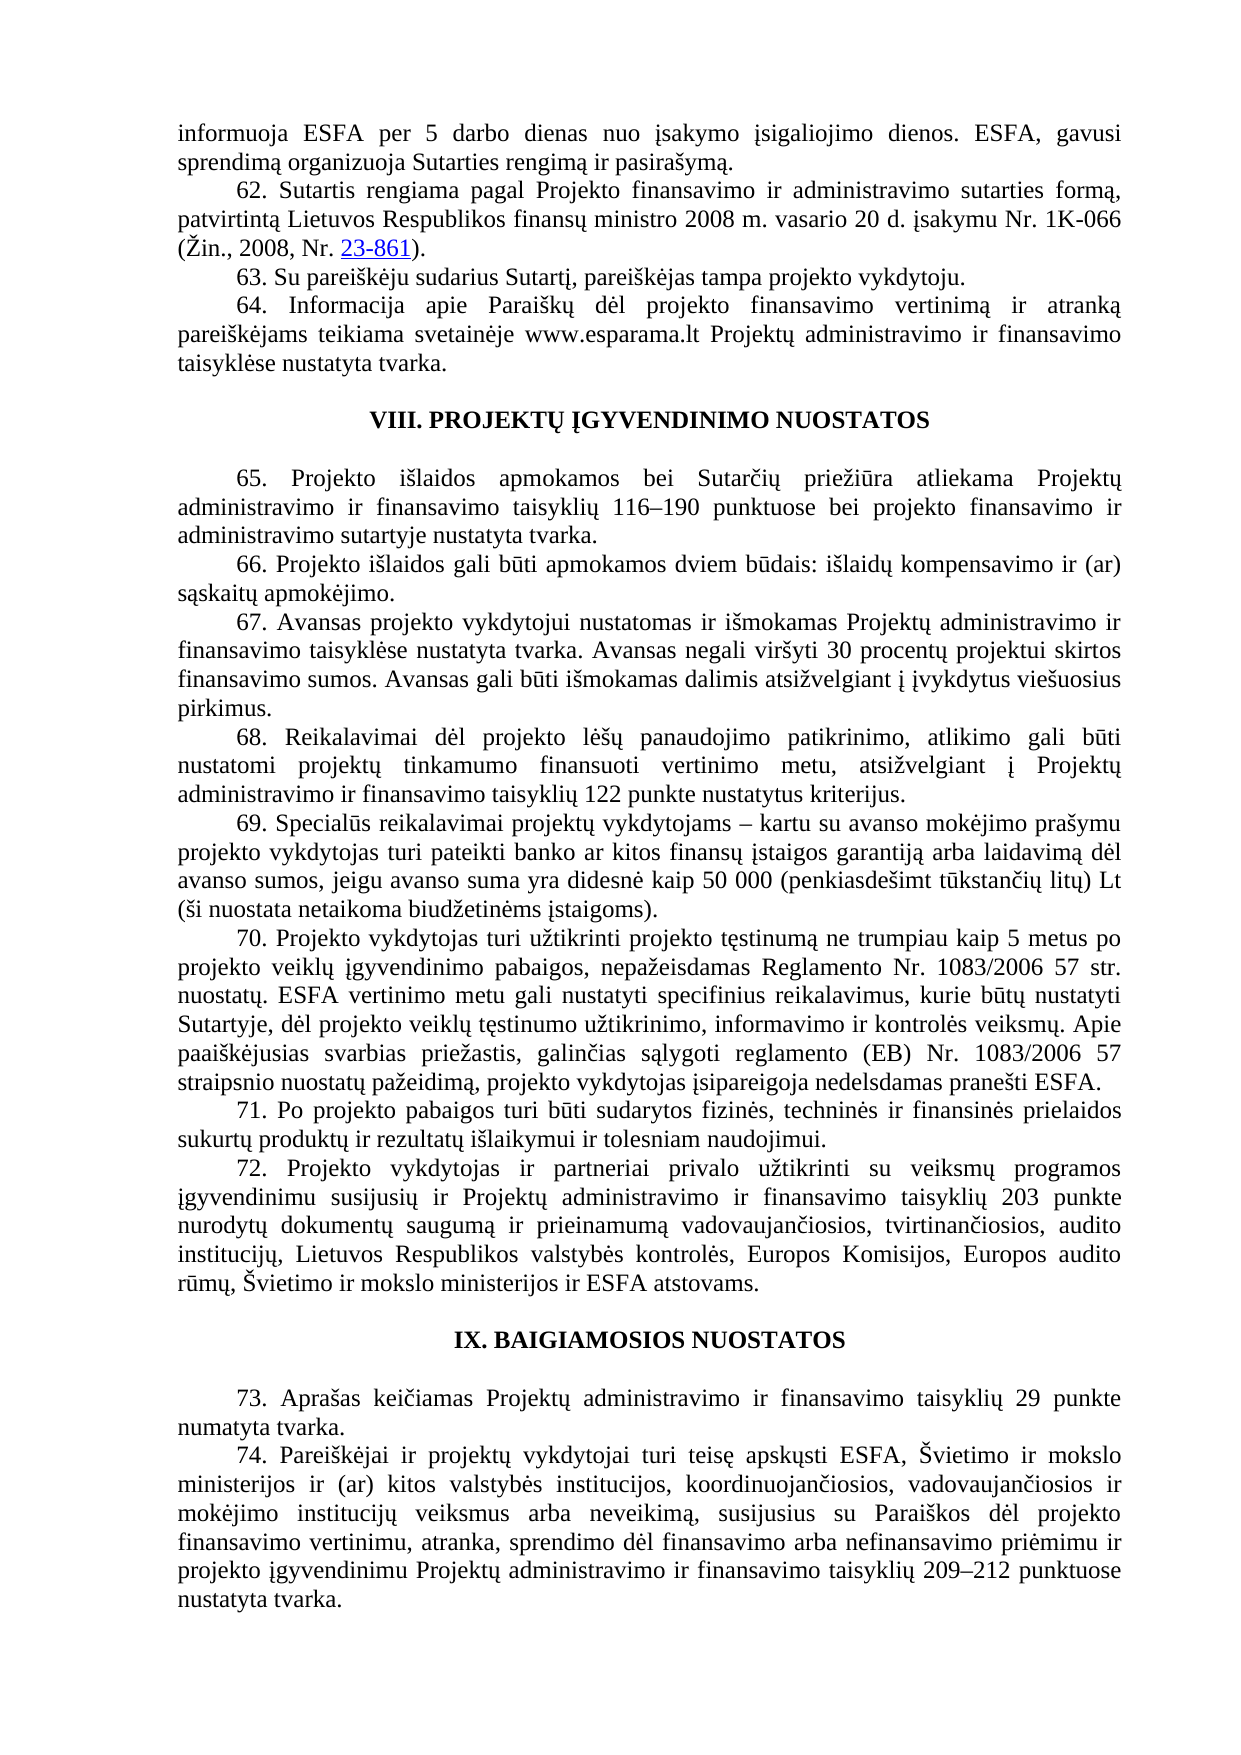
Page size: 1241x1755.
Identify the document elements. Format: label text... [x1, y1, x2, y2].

text informuoja ESFA per 5 darbo dienas nuo įsakymo įsigaliojimo dienos. ESFA, gavusi sprendimą organizuoja Sutarties rengimą ir pasirašymą. [177, 118, 1122, 176]
text VIII. PROJEKTŲ ĮGYVENDINIMO NUOSTATOS [177, 406, 1122, 434]
text 69. Specialūs reikalavimai projektų vykdytojams – kartu su avanso mokėjimo prašymu projekto vykdytojas turi pateikti banko ar kitos finansų įstaigos garantiją arba laidavimą dėl avanso sumos, jeigu avanso suma yra didesnė kaip 50 000 (penkiasdešimt tūkstančių litų) Lt (ši nuostata netaikoma biudžetinėms įstaigoms). [177, 808, 1122, 923]
text 68. Reikalavimai dėl projekto lėšų panaudojimo patikrinimo, atlikimo gali būti nustatomi projektų tinkamumo finansuoti vertinimo metu, atsižvelgiant į Projektų administravimo ir finansavimo taisyklių 122 punkte nustatytus kriterijus. [177, 722, 1122, 808]
text 73. Aprašas keičiamas Projektų administravimo ir finansavimo taisyklių 29 punkte numatyta tvarka. [177, 1383, 1122, 1441]
text 71. Po projekto pabaigos turi būti sudarytos fizinės, techninės ir finansinės prielaidos sukurtų produktų ir rezultatų išlaikymui ir tolesniam naudojimui. [177, 1096, 1122, 1153]
text 64. Informacija apie Paraiškų dėl projekto finansavimo vertinimą ir atranką pareiškėjams teikiama svetainėje www.esparama.lt Projektų administravimo ir finansavimo taisyklėse nustatyta tvarka. [177, 291, 1122, 377]
text 70. Projekto vykdytojas turi užtikrinti projekto tęstinumą ne trumpiau kaip 5 metus po projekto veiklų įgyvendinimo pabaigos, nepažeisdamas Reglamento Nr. 1083/2006 57 str. nuostatų. ESFA vertinimo metu gali nustatyti specifinius reikalavimus, kurie būtų nustatyti Sutartyje, dėl projekto veiklų tęstinumo užtikrinimo, informavimo ir kontrolės veiksmų. Apie paaiškėjusias svarbias priežastis, galinčias sąlygoti reglamento (EB) Nr. 1083/2006 57 straipsnio nuostatų pažeidimą, projekto vykdytojas įsipareigoja nedelsdamas pranešti ESFA. [177, 923, 1122, 1096]
text 65. Projekto išlaidos apmokamos bei Sutarčių priežiūra atliekama Projektų administravimo ir finansavimo taisyklių 116–190 punktuose bei projekto finansavimo ir administravimo sutartyje nustatyta tvarka. [177, 463, 1122, 549]
text 72. Projekto vykdytojas ir partneriai privalo užtikrinti su veiksmų programos įgyvendinimu susijusių ir Projektų administravimo ir finansavimo taisyklių 203 punkte nurodytų dokumentų saugumą ir prieinamumą vadovaujančiosios, tvirtinančiosios, audito institucijų, Lietuvos Respublikos valstybės kontrolės, Europos Komisijos, Europos audito rūmų, Švietimo ir mokslo ministerijos ir ESFA atstovams. [177, 1153, 1122, 1297]
text 63. Su pareiškėju sudarius Sutartį, pareiškėjas tampa projekto vykdytoju. [177, 262, 1122, 291]
text 74. Pareiškėjai ir projektų vykdytojai turi teisę apskųsti ESFA, Švietimo ir mokslo ministerijos ir (ar) kitos valstybės institucijos, koordinuojančiosios, vadovaujančiosios ir mokėjimo institucijų veiksmus arba neveikimą, susijusius su Paraiškos dėl projekto finansavimo vertinimu, atranka, sprendimo dėl finansavimo arba nefinansavimo priėmimu ir projekto įgyvendinimu Projektų administravimo ir finansavimo taisyklių 209–212 punktuose nustatyta tvarka. [177, 1441, 1122, 1613]
text IX. BAIGIAMOSIOS NUOSTATOS [177, 1326, 1122, 1354]
text 62. Sutartis rengiama pagal Projekto finansavimo ir administravimo sutarties formą, patvirtintą Lietuvos Respublikos finansų ministro 2008 m. vasario 20 d. įsakymu Nr. 1K-066 (Žin., 2008, Nr. 23-861). [177, 176, 1122, 262]
text 66. Projekto išlaidos gali būti apmokamos dviem būdais: išlaidų kompensavimo ir (ar) sąskaitų apmokėjimo. [177, 549, 1122, 607]
text 67. Avansas projekto vykdytojui nustatomas ir išmokamas Projektų administravimo ir finansavimo taisyklėse nustatyta tvarka. Avansas negali viršyti 30 procentų projektui skirtos finansavimo sumos. Avansas gali būti išmokamas dalimis atsižvelgiant į įvykdytus viešuosius pirkimus. [177, 607, 1122, 722]
